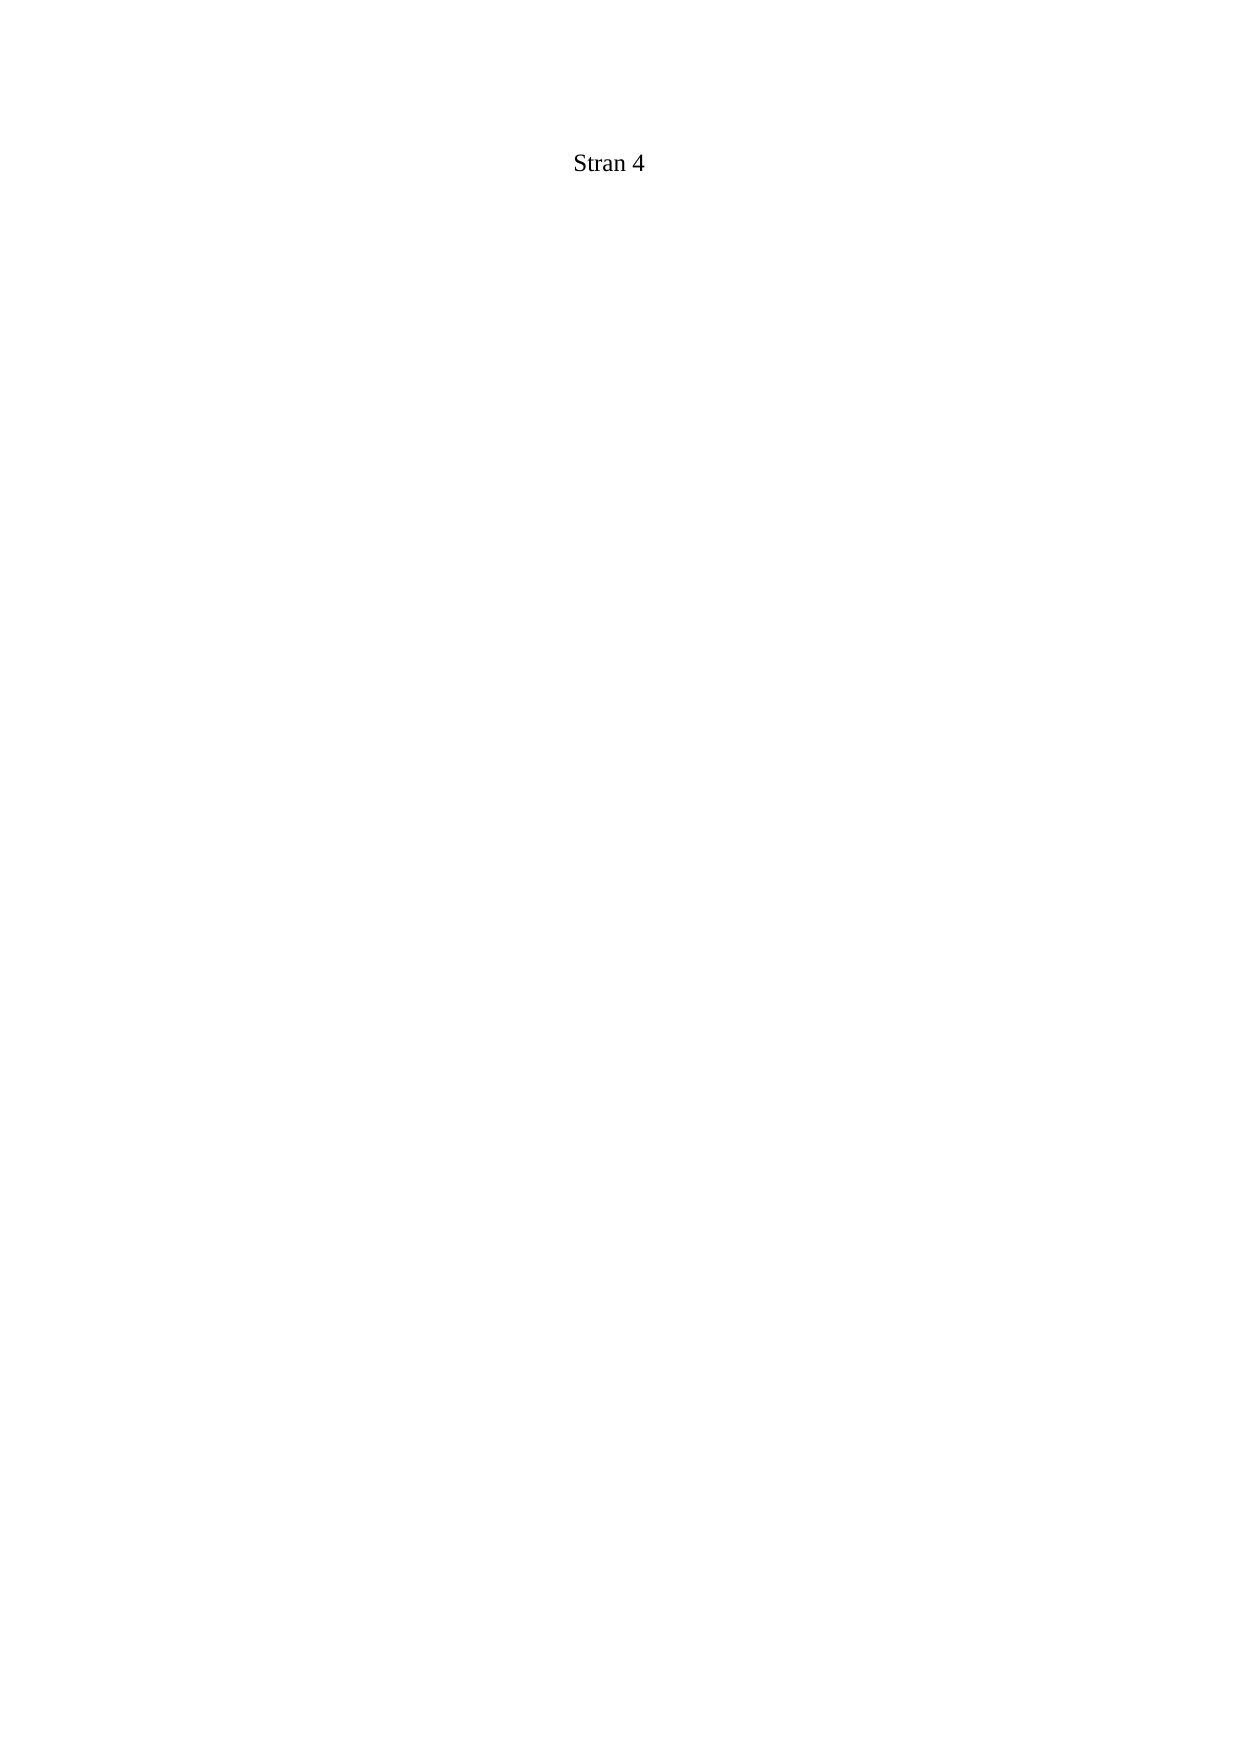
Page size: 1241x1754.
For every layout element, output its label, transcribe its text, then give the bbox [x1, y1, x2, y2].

table_header Stran 4 [37, 148, 1203, 186]
